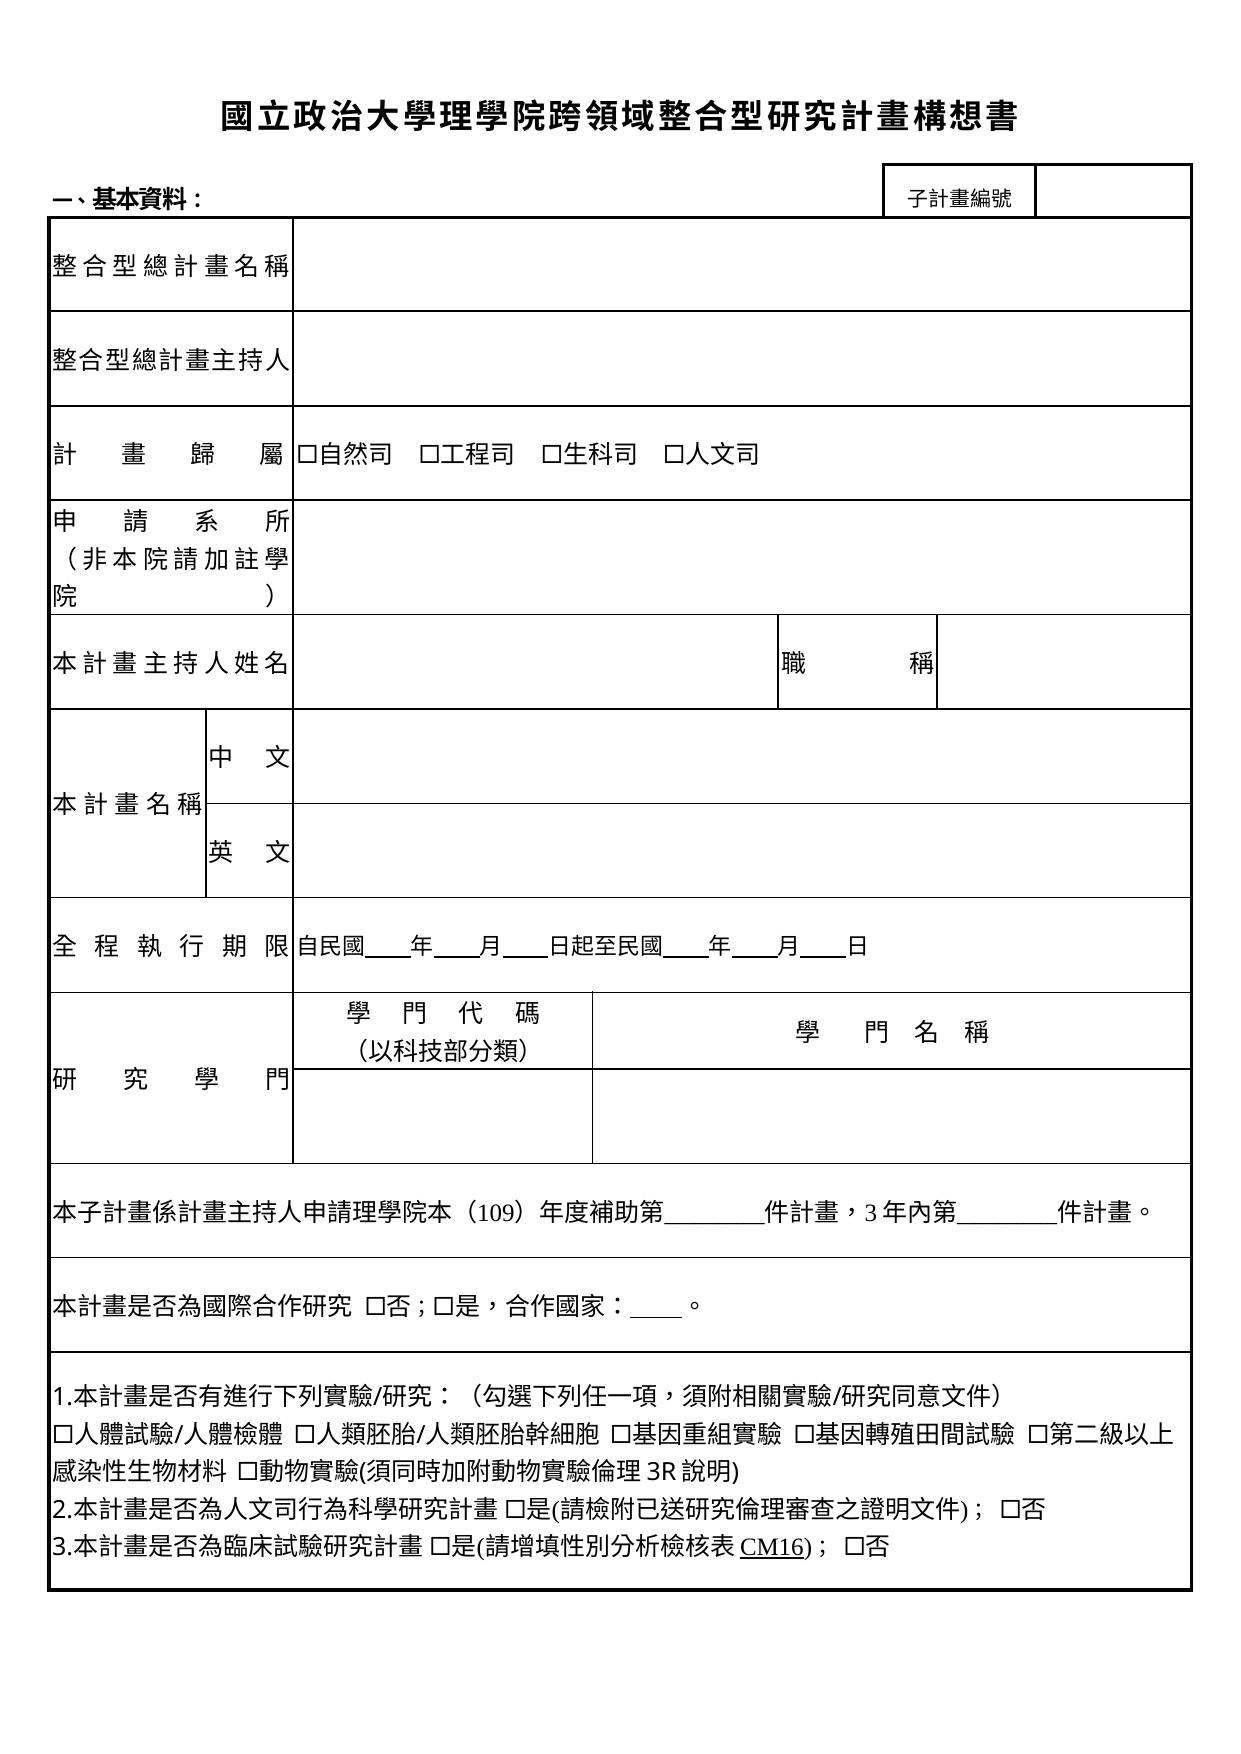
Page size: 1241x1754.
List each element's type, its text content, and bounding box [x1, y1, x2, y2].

table_cell 自民國 年 月 日起至民國 年 月 日 [294, 898, 1190, 991]
table_cell [294, 615, 777, 708]
table_cell 1.本計畫是否有進行下列實驗/研究：（勾選下列任一項，須附相關實驗/研究同意文件） 人體試驗/人體檢體 人類胚胎/人類胚胎幹細胞 基因重組實驗 基因轉殖田間試驗 第二級以上感染性生物材料 動物實驗(須同時加附動物實驗倫理3R說明) 2.本計畫是否為人文司行為科學研究計畫 ¨是(請檢附已送研究倫理審查之證明文件)； ¨否 3.本計畫是否為臨床試驗研究計畫 ¨是(請增填性別分析檢核表CM16)； ¨否 [51, 1353, 1190, 1588]
table_cell 中文 [207, 710, 292, 802]
table_cell 本計畫主持人姓名 [51, 615, 292, 708]
table_cell 英文 [207, 804, 292, 897]
table_cell 本計畫是否為國際合作研究 ¨否；¨是，合作國家： 。 [51, 1258, 1190, 1351]
table_cell [294, 312, 1190, 405]
table_header [1037, 166, 1190, 216]
table_cell 計畫歸屬 [51, 407, 292, 499]
table_cell 學 門 代 碼 （以科技部分類） [294, 993, 592, 1068]
table_cell [294, 501, 1190, 613]
table_cell 本子計畫係計畫主持人申請理學院本（109）年度補助第________件計畫，3年內第________件計畫。 [51, 1164, 1190, 1257]
table_cell 學 門 名 稱 [593, 993, 1190, 1068]
table_cell [593, 1070, 1190, 1162]
table_cell 申請系所 （非本院請加註學院） [51, 501, 292, 613]
table_header 一、基本資料： [49, 163, 882, 216]
table_cell 整合型總計畫名稱 [51, 219, 292, 310]
table_cell 本計畫名稱 [51, 710, 205, 897]
table_cell [938, 615, 1190, 708]
table_cell [294, 710, 1190, 802]
table_cell [294, 219, 1190, 310]
table_cell 職 稱 [779, 615, 936, 708]
table_cell 整合型總計畫主持人 [51, 312, 292, 405]
table_cell [294, 804, 1190, 897]
table_header 子計畫編號 [885, 166, 1034, 216]
table_cell ¨自然司 ¨工程司 ¨生科司 ¨人文司 [294, 407, 1190, 499]
table_cell 全程執行期限 [51, 898, 292, 991]
table_cell 研究學門 [51, 993, 292, 1162]
text 國立政治大學理學院跨領域整合型研究計畫構想書 [71, 77, 1169, 152]
table_cell [294, 1070, 592, 1162]
